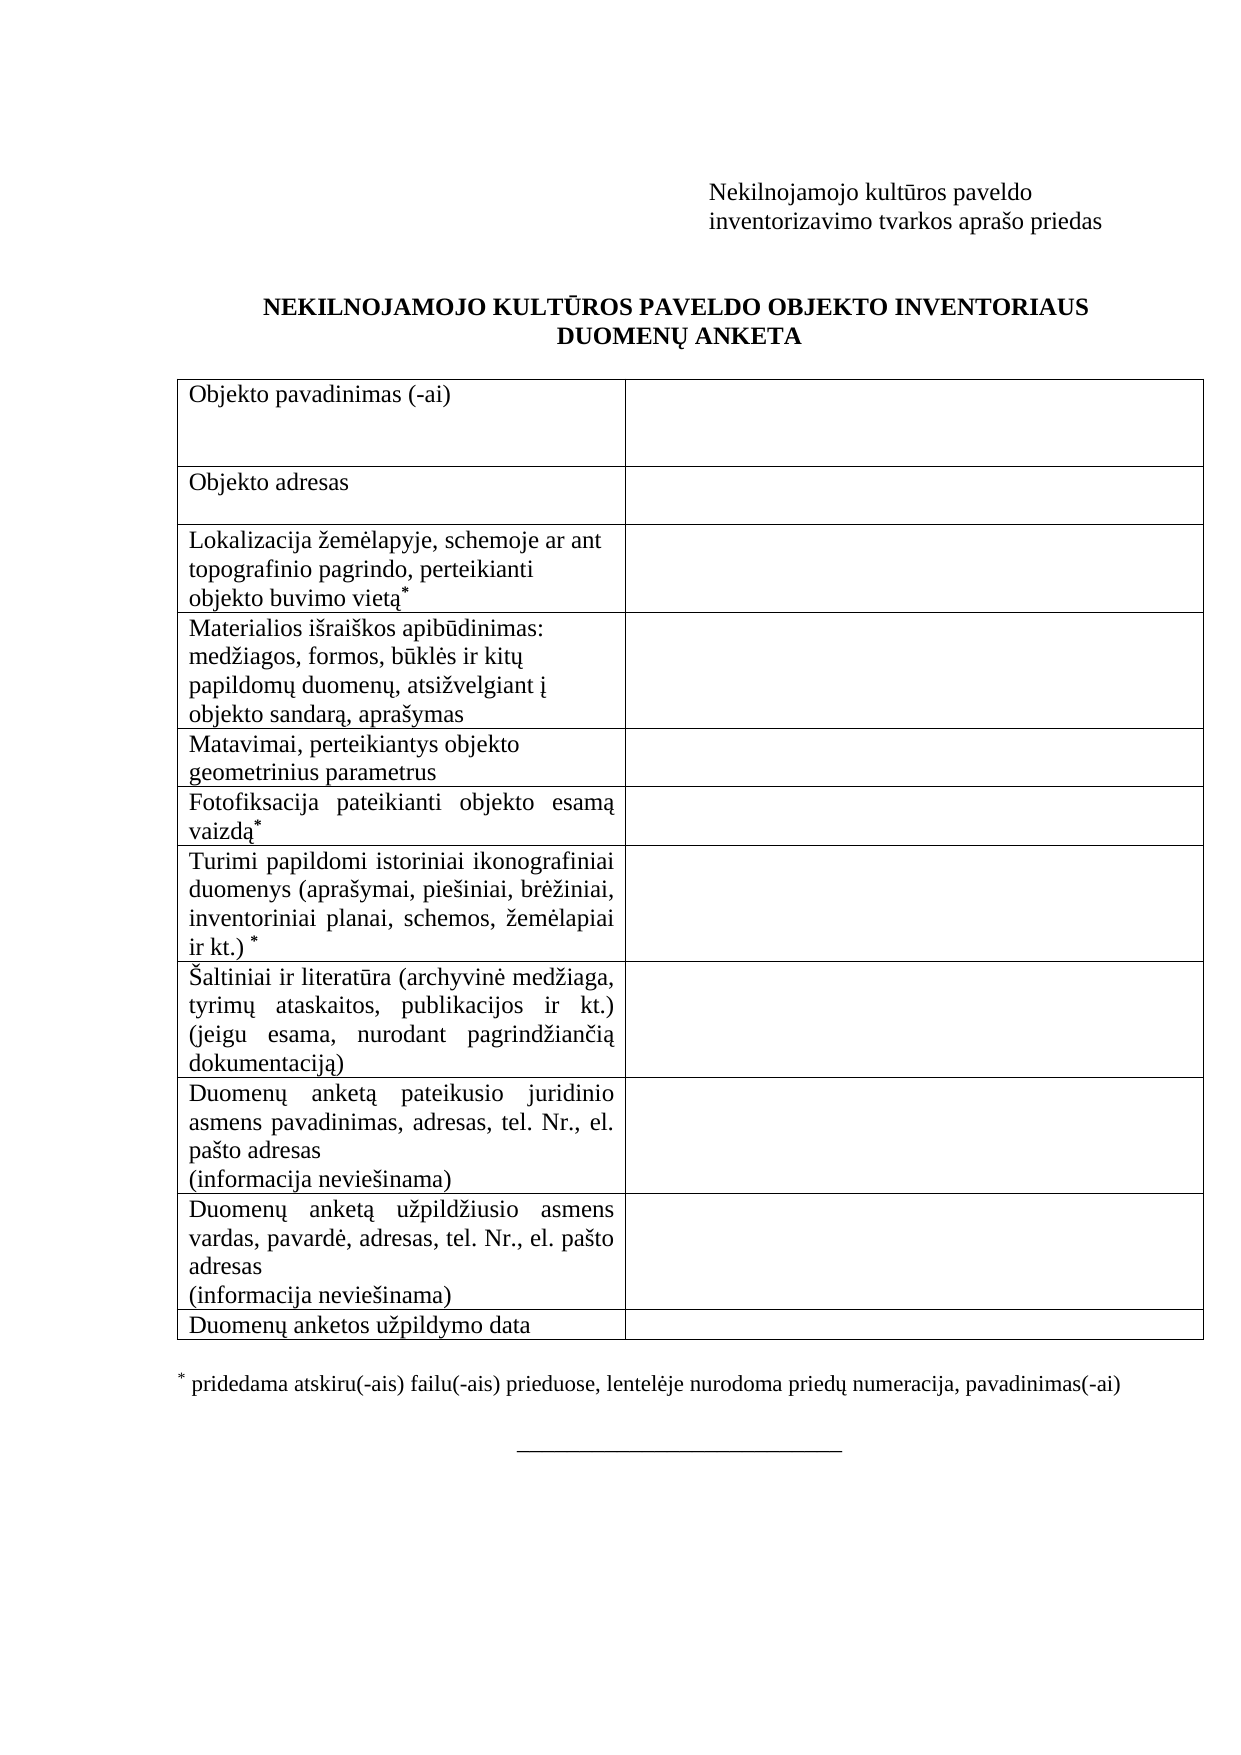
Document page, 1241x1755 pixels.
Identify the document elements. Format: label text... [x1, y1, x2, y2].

table_cell [626, 1078, 1203, 1193]
table_cell Duomenų anketą pateikusio juridinio asmens pavadinimas, adresas, tel. Nr., el. pašto adresas (informacija neviešinama) [178, 1078, 625, 1193]
text * pridedama atskiru(-ais) failu(-ais) prieduose, lentelėje nurodoma priedų numeracija, pavadinimas(-ai) [177, 1368, 1181, 1397]
table_cell Materialios išraiškos apibūdinimas: medžiagos, formos, būklės ir kitų papildomų duomenų, atsižvelgiant į objekto sandarą, aprašymas [178, 613, 625, 728]
table_cell [626, 1310, 1203, 1339]
table_cell Duomenų anketos užpildymo data [178, 1310, 625, 1339]
table_header [626, 380, 1203, 466]
text Nekilnojamojo kultūros paveldo [177, 177, 1181, 206]
text inventorizavimo tvarkos aprašo priedas [177, 206, 1181, 235]
table_cell Matavimai, perteikiantys objekto geometrinius parametrus [178, 729, 625, 786]
text NEKILNOJAMOJO KULTŪROS PAVELDO OBJEKTO INVENTORIAUS [177, 292, 1181, 321]
table_cell [626, 729, 1203, 786]
table_cell [626, 1194, 1203, 1309]
table_cell [626, 467, 1203, 524]
table_cell [626, 787, 1203, 845]
table_cell [626, 846, 1203, 961]
table_header Objekto pavadinimas (-ai) [178, 380, 625, 466]
table_cell Fotofiksacija pateikianti objekto esamą vaizdą* [178, 787, 625, 845]
table_cell [626, 962, 1203, 1077]
text DUOMENŲ ANKETA [177, 321, 1181, 350]
table_cell Turimi papildomi istoriniai ikonografiniai duomenys (aprašymai, piešiniai, brėžiniai, inventoriniai planai, schemos, žemėlapiai ir kt.) * [178, 846, 625, 961]
table_cell Šaltiniai ir literatūra (archyvinė medžiaga, tyrimų ataskaitos, publikacijos ir kt.) (jeigu esama, nurodant pagrindžiančią dokumentaciją) [178, 962, 625, 1077]
table_cell Lokalizacija žemėlapyje, schemoje ar ant topografinio pagrindo, perteikianti objekto buvimo vietą* [178, 525, 625, 612]
table_cell Duomenų anketą užpildžiusio asmens vardas, pavardė, adresas, tel. Nr., el. pašto adresas (informacija neviešinama) [178, 1194, 625, 1309]
text __________________________ [177, 1426, 1181, 1455]
table_cell Objekto adresas [178, 467, 625, 524]
table_cell [626, 613, 1203, 728]
table_cell [626, 525, 1203, 612]
